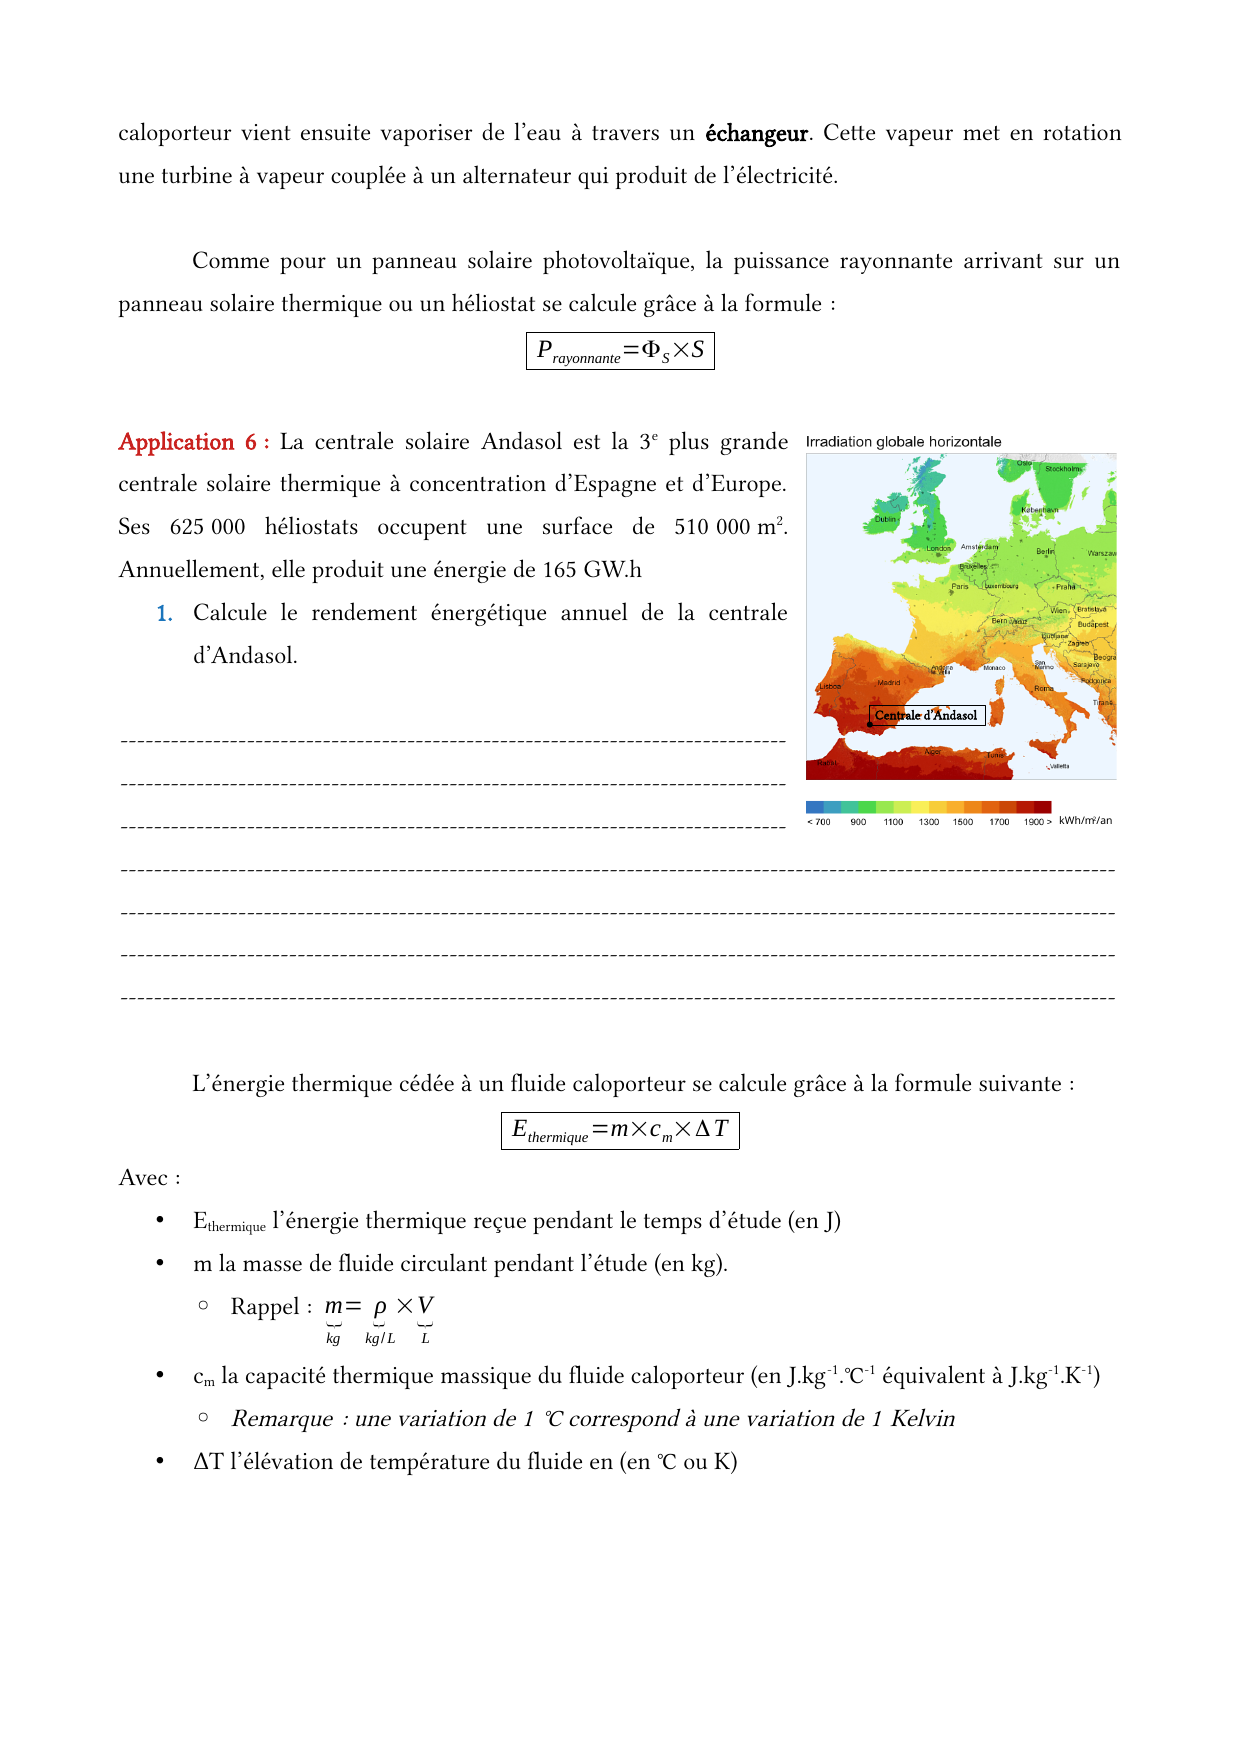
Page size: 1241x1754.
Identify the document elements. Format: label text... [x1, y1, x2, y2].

list Ethermique l’énergie thermique reçue pendant le temps d’étude (en J) [156, 1206, 1122, 1235]
text ------------------------------------------------------------------------------- [118, 726, 800, 755]
list Calcule le rendement énergétique annuel de la centrale d’Andasol. [156, 598, 800, 669]
list m la masse de fluide circulant pendant l’étude (en kg). [156, 1249, 1122, 1277]
list ΔT l’élévation de température du fluide en (en °C ou K) [156, 1447, 1122, 1476]
text Comme pour un panneau solaire photovoltaïque, la puissance rayonnante arrivant sur un panneau solaire thermique ou un héliostat se calcule grâce à la formule : [118, 247, 1122, 318]
text ------------------------------------------------------------------------------- [118, 812, 1122, 841]
text caloporteur vient ensuite vaporiser de l’eau à travers un échangeur. Cette vapeur met en rotation une turbine à vapeur couplée à un alternateur qui produit de l’électricité. [118, 118, 1122, 189]
text L’énergie thermique cédée à un fluide caloporteur se calcule grâce à la formule suivante : [118, 1069, 1122, 1097]
list [441, 1292, 1122, 1347]
list cm la capacité thermique massique du fluide caloporteur (en J.kg-1.°C-1 équivalent à J.kg-1.K-1) [156, 1361, 1122, 1390]
text ---------------------------------------------------------------------------------------------------------------------------------------------------------------------------------------------------------------------------------------------------------------------------------------------------------------------------------------------------------------------------------------------------------------------------------------------------------------------------------------- [118, 855, 1122, 1012]
list Rappel : [193, 1292, 318, 1347]
list Remarque : une variation de 1 °C correspond à une variation de 1 Kelvin [193, 1404, 1122, 1433]
text Application 6 : La centrale solaire Andasol est la 3e plus grande centrale solaire thermique à concentration d’Espagne et d’Europe. Ses 625 000 héliostats occupent une surface de 510 000 m2. Annuellement, elle produit une énergie de 165 GW.h [118, 427, 1122, 584]
text Avec : [118, 1163, 1122, 1192]
text ------------------------------------------------------------------------------- [118, 769, 800, 798]
